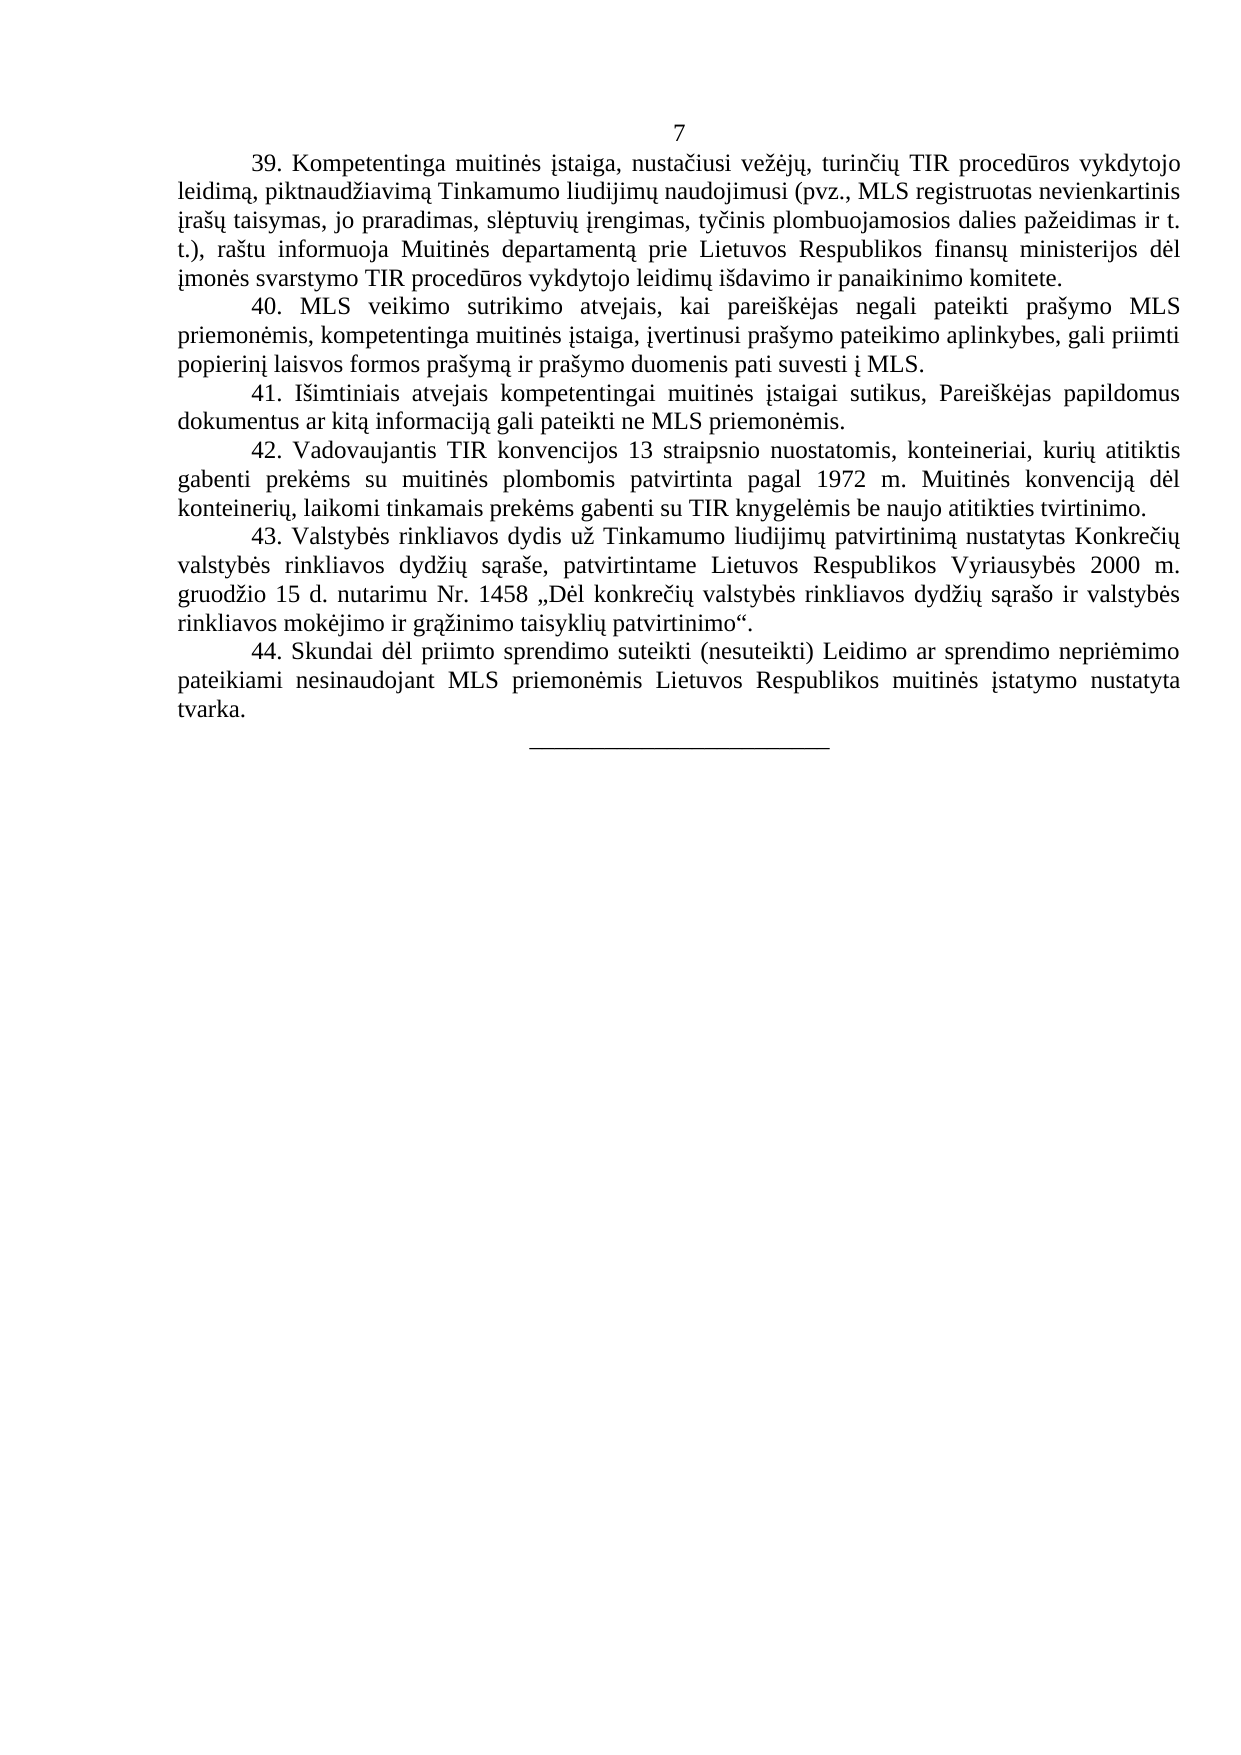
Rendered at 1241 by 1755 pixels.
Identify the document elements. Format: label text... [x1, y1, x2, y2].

text 44. Skundai dėl priimto sprendimo suteikti (nesuteikti) Leidimo ar sprendimo nepriėmimo pateikiami nesinaudojant MLS priemonėmis Lietuvos Respublikos muitinės įstatymo nustatyta tvarka. [177, 636, 1181, 723]
text 41. Išimtiniais atvejais kompetentingai muitinės įstaigai sutikus, Pareiškėjas papildomus dokumentus ar kitą informaciją gali pateikti ne MLS priemonėmis. [177, 378, 1181, 435]
text 42. Vadovaujantis TIR konvencijos 13 straipsnio nuostatomis, konteineriai, kurių atitiktis gabenti prekėms su muitinės plombomis patvirtinta pagal 1972 m. Muitinės konvenciją dėl konteinerių, laikomi tinkamais prekėms gabenti su TIR knygelėmis be naujo atitikties tvirtinimo. [177, 435, 1181, 521]
text 39. Kompetentinga muitinės įstaiga, nustačiusi vežėjų, turinčių TIR procedūros vykdytojo leidimą, piktnaudžiavimą Tinkamumo liudijimų naudojimusi (pvz., MLS registruotas nevienkartinis įrašų taisymas, jo praradimas, slėptuvių įrengimas, tyčinis plombuojamosios dalies pažeidimas ir t. t.), raštu informuoja Muitinės departamentą prie Lietuvos Respublikos finansų ministerijos dėl įmonės svarstymo TIR procedūros vykdytojo leidimų išdavimo ir panaikinimo komitete. [177, 148, 1181, 291]
text ________________________ [177, 723, 1181, 751]
text 43. Valstybės rinkliavos dydis už Tinkamumo liudijimų patvirtinimą nustatytas Konkrečių valstybės rinkliavos dydžių sąraše, patvirtintame Lietuvos Respublikos Vyriausybės 2000 m. gruodžio 15 d. nutarimu Nr. 1458 „Dėl konkrečių valstybės rinkliavos dydžių sąrašo ir valstybės rinkliavos mokėjimo ir grąžinimo taisyklių patvirtinimo“. [177, 521, 1181, 636]
text 40. MLS veikimo sutrikimo atvejais, kai pareiškėjas negali pateikti prašymo MLS priemonėmis, kompetentinga muitinės įstaiga, įvertinusi prašymo pateikimo aplinkybes, gali priimti popierinį laisvos formos prašymą ir prašymo duomenis pati suvesti į MLS. [177, 291, 1181, 378]
